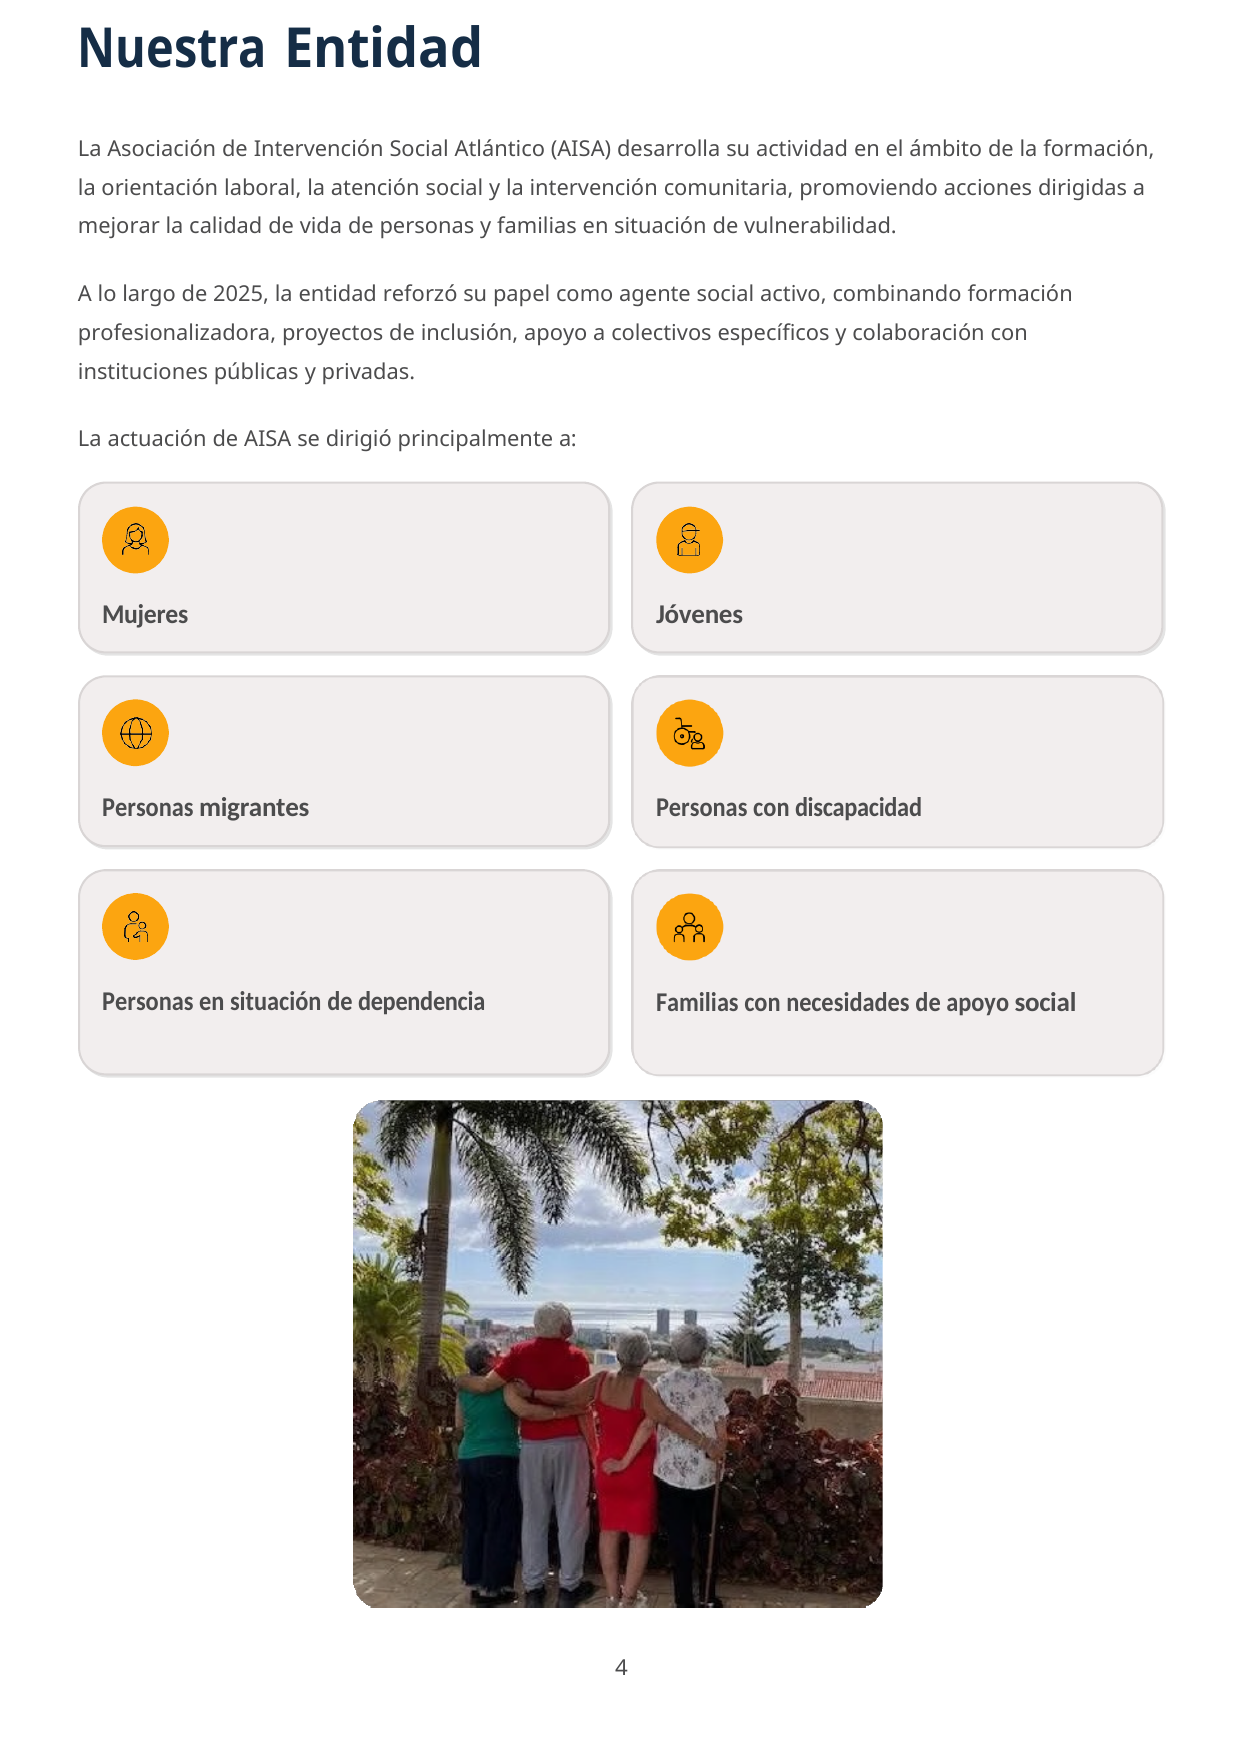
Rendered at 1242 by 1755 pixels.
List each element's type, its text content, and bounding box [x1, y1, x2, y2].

picture [120, 717, 152, 749]
picture [122, 523, 149, 555]
picture [124, 911, 148, 942]
text La actuación de AISA se dirigió principalmente a: [78, 423, 1177, 453]
subtitle Nuestra Entidad [78, 8, 1177, 84]
text La Asociación de Intervención Social Atlántico (AISA) desarrolla su actividad en el ámbito de la formación, la orientación laboral, la atención social y la intervención comunitaria, promoviendo acciones dirigidas a mejorar la calidad de vida de personas y familias en situación de vulnerabilidad. [78, 133, 1177, 240]
picture [677, 523, 700, 556]
picture [631, 869, 1166, 1078]
text A lo largo de 2025, la entidad reforzó su papel como agente social activo, combinando formación profesionalizadora, proyectos de inclusión, apoyo a colectivos específicos y colaboración con instituciones públicas y privadas. [78, 278, 1154, 386]
picture [353, 1099, 883, 1608]
picture [631, 675, 1166, 850]
